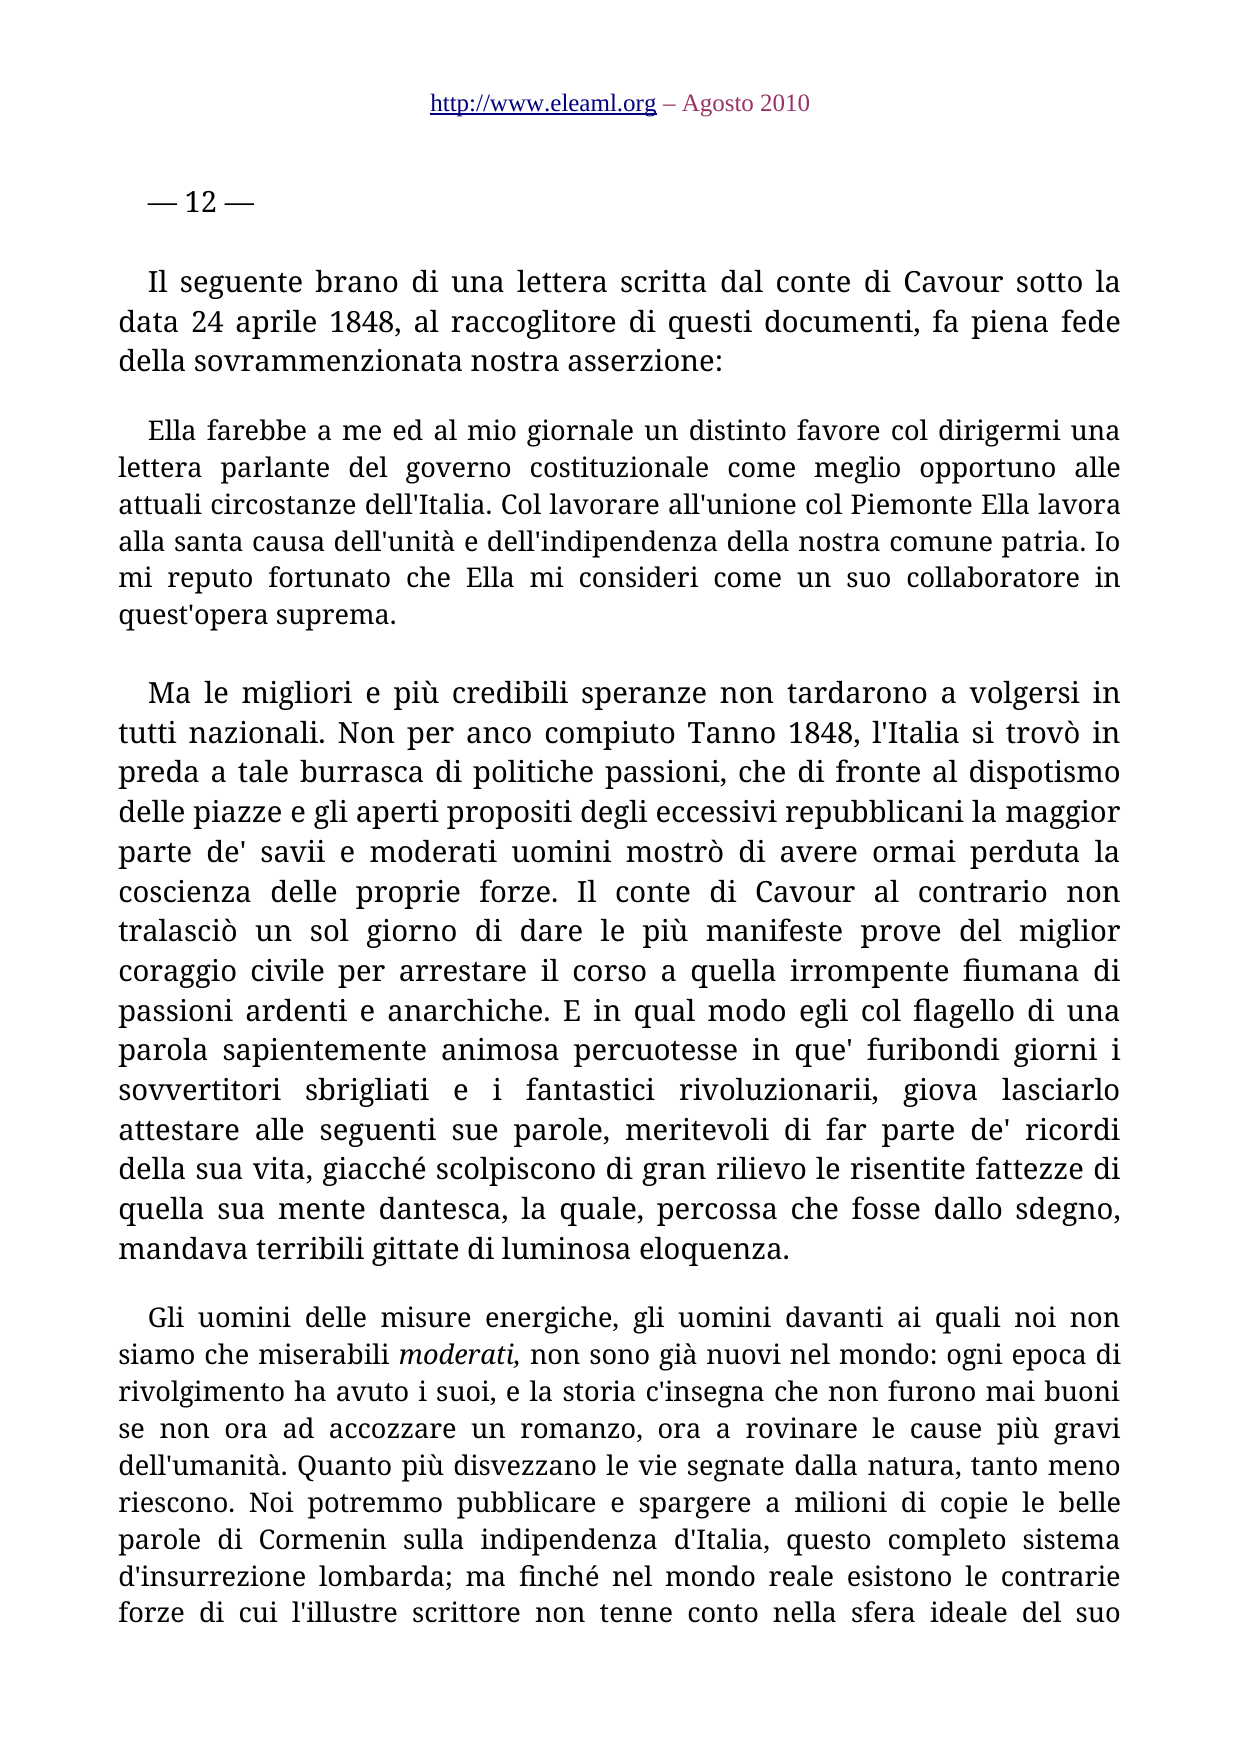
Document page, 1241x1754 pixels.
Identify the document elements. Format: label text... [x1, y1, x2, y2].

text — 12 — [118, 182, 1122, 221]
text Ella farebbe a me ed al mio giornale un distinto favore col dirigermi una lettera parlante del governo costituzionale come meglio opportuno alle attuali circostanze dell'Italia. Col lavorare all'unione col Piemonte Ella lavora alla santa causa dell'unità e dell'indipendenza della nostra comune patria. Io mi reputo fortunato che Ella mi consideri come un suo collaboratore in quest'opera suprema. [118, 411, 1122, 633]
text Ma le migliori e più credibili speranze non tardarono a volgersi in tutti nazionali. Non per anco compiuto Tanno 1848, l'Italia si trovò in preda a tale burrasca di politiche passioni, che di fronte al dispotismo delle piazze e gli aperti propositi degli eccessivi repubblicani la maggior parte de' savii e moderati uomini mostrò di avere ormai perduta la coscienza delle proprie forze. Il conte di Cavour al contrario non tralasciò un sol giorno di dare le più manifeste prove del miglior coraggio civile per arrestare il corso a quella irrompente fiumana di passioni ardenti e anarchiche. E in qual modo egli col flagello di una parola sapientemente animosa percuotesse in que' furibondi giorni i sovvertitori sbrigliati e i fantastici rivoluzionarii, giova lasciarlo attestare alle seguenti sue parole, meritevoli di far parte de' ricordi della sua vita, giacché scolpiscono di gran rilievo le risentite fattezze di quella sua mente dantesca, la quale, percossa che fosse dallo sdegno, mandava terribili gittate di luminosa eloquenza. [118, 672, 1122, 1268]
text Il seguente brano di una lettera scritta dal conte di Cavour sotto la data 24 aprile 1848, al raccoglitore di questi documenti, fa piena fede della sovrammenzionata nostra asserzione: [118, 261, 1122, 380]
text Gli uomini delle misure energiche, gli uomini davanti ai quali noi non siamo che miserabili moderati, non sono già nuovi nel mondo: ogni epoca di rivolgimento ha avuto i suoi, e la storia c'insegna che non furono mai buoni se non ora ad accozzare un romanzo, ora a rovinare le cause più gravi dell'umanità. Quanto più disvezzano le vie segnate dalla natura, tanto meno riescono. Noi potremmo pubblicare e spargere a milioni di copie le belle parole di Cormenin sulla indipendenza d'Italia, questo completo sistema d'insurrezione lombarda; ma finché nel mondo reale esistono le contrarie forze di cui l'illustre scrittore non tenne conto nella sfera ideale del suo [118, 1299, 1122, 1631]
